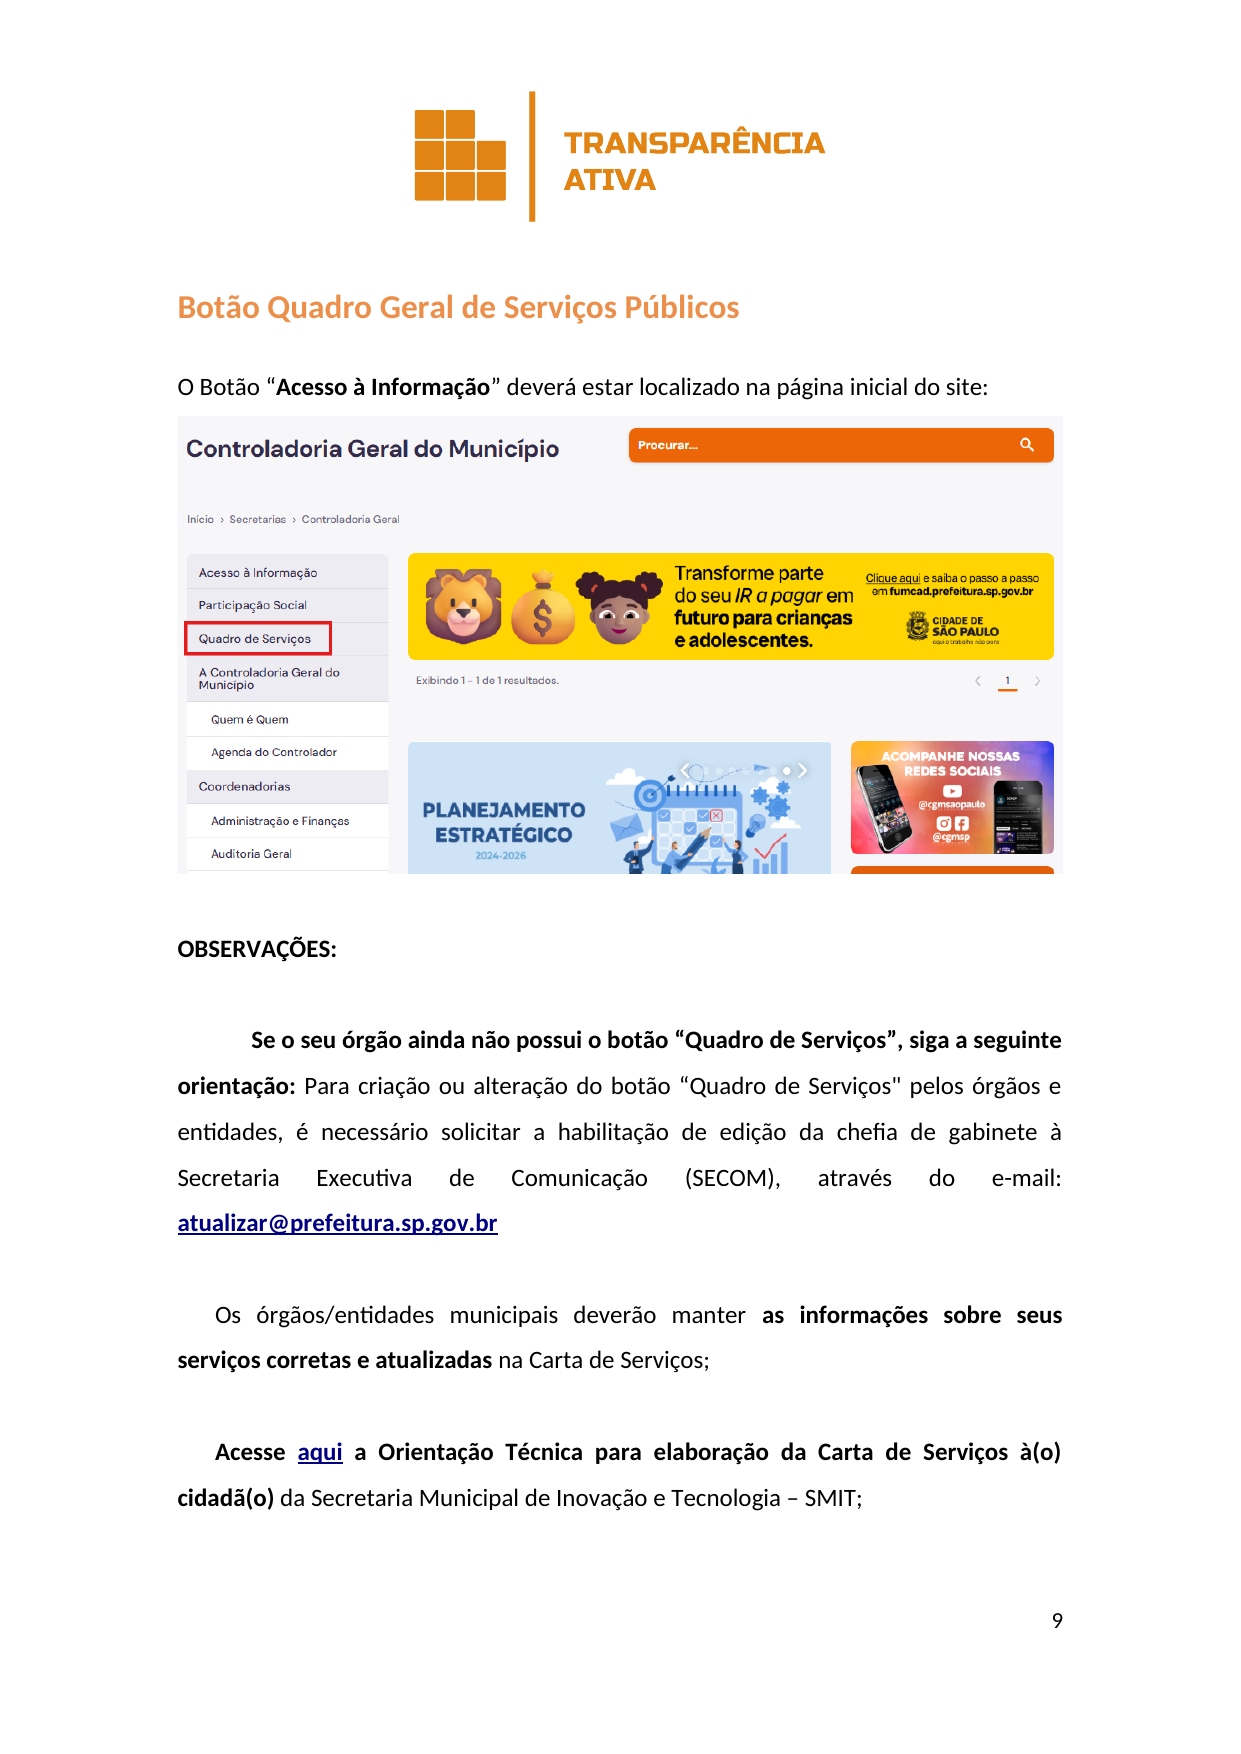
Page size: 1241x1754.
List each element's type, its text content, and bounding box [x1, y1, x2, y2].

text Os órgãos/entidades municipais deverão manter as informações sobre seus serviços corretas e atualizadas na Carta de Serviços; [761, 1299, 977, 1375]
text OBSERVAÇÕES: [177, 933, 1063, 963]
text Acesse aqui a Orientação Técnica para elaboração da Carta de Serviços à(o) cidadã(o) da Secretaria Municipal de Inovação e Tecnologia – SMIT; [436, 1436, 497, 1488]
text Acesse aqui a Orientação Técnica para elaboração da Carta de Serviços à(o) cidadã(o) da Secretaria Municipal de Inovação e Tecnologia – SMIT; [225, 1436, 360, 1512]
text Acesse aqui a Orientação Técnica para elaboração da Carta de Serviços à(o) cidadã(o) da Secretaria Municipal de Inovação e Tecnologia – SMIT; [177, 1436, 223, 1512]
text Os órgãos/entidades municipais deverão manter as informações sobre seus serviços corretas e atualizadas na Carta de Serviços; [793, 1332, 872, 1375]
text Os órgãos/entidades municipais deverão manter as informações sobre seus serviços corretas e atualizadas na Carta de Serviços; [373, 1303, 435, 1375]
text Acesse aqui a Orientação Técnica para elaboração da Carta de Serviços à(o) cidadã(o) da Secretaria Municipal de Inovação e Tecnologia – SMIT; [877, 1436, 930, 1512]
text Os órgãos/entidades municipais deverão manter as informações sobre seus serviços corretas e atualizadas na Carta de Serviços; [500, 1352, 672, 1375]
subtitle Botão Quadro Geral de Serviços Públicos [177, 286, 1063, 327]
text Os órgãos/entidades municipais deverão manter as informações sobre seus serviços corretas e atualizadas na Carta de Serviços; [177, 1299, 744, 1375]
text Acesse aqui a Orientação Técnica para elaboração da Carta de Serviços à(o) cidadã(o) da Secretaria Municipal de Inovação e Tecnologia – SMIT; [373, 1436, 787, 1512]
text Se o seu órgão ainda não possui o botão “Quadro de Serviços”, siga a seguinte orientação: Para criação ou alteração do botão “Quadro de Serviços" pelos órgãos e entidades, é necessário solicitar a habilitação de edição da chefia de gabinete à Secretaria Executiva de Comunicação (SECOM), através do e-mail: atualizar@prefeitura.sp.gov.br [177, 1024, 1063, 1238]
text O Botão “Acesso à Informação” deverá estar localizado na página inicial do site: [177, 371, 1063, 401]
text Os órgãos/entidades municipais deverão manter as informações sobre seus serviços corretas e atualizadas na Carta de Serviços; [978, 1299, 1063, 1375]
